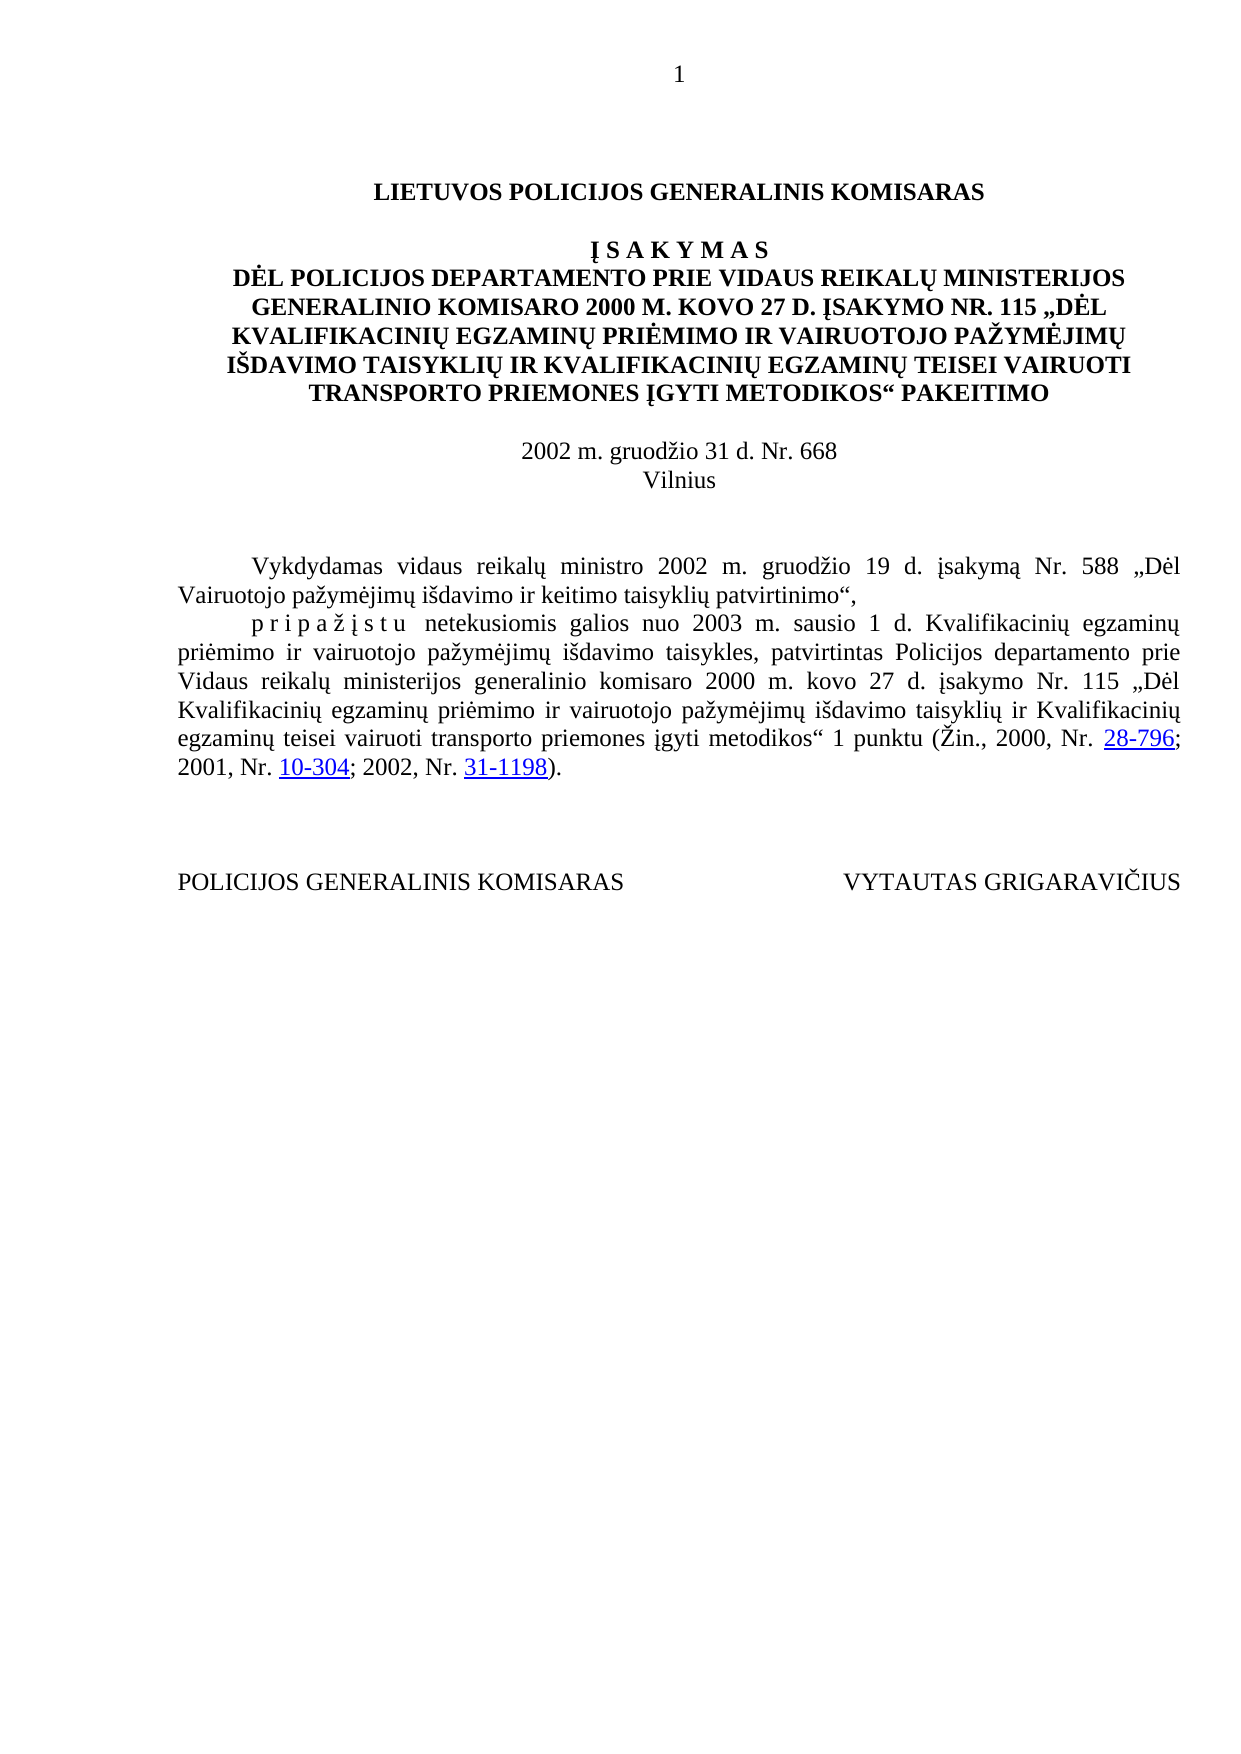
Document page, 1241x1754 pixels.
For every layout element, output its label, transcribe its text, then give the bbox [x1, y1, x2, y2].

text POLICIJOS GENERALINIS KOMISARAS VYTAUTAS GRIGARAVIČIUS [177, 867, 1181, 896]
text LIETUVOS POLICIJOS GENERALINIS KOMISARAS [177, 177, 1181, 206]
text DĖL POLICIJOS DEPARTAMENTO PRIE VIDAUS REIKALŲ MINISTERIJOS GENERALINIO KOMISARO 2000 M. KOVO 27 D. ĮSAKYMO NR. 115 „DĖL KVALIFIKACINIŲ EGZAMINŲ PRIĖMIMO IR VAIRUOTOJO PAŽYMĖJIMŲ IŠDAVIMO TAISYKLIŲ IR KVALIFIKACINIŲ EGZAMINŲ TEISEI VAIRUOTI TRANSPORTO PRIEMONES ĮGYTI METODIKOS“ PAKEITIMO [177, 263, 1181, 407]
text Į S A K Y M A S [177, 235, 1181, 263]
text 2002 m. gruodžio 31 d. Nr. 668 [177, 436, 1181, 465]
text Vilnius [177, 465, 1181, 493]
text Vykdydamas vidaus reikalų ministro 2002 m. gruodžio 19 d. įsakymą Nr. 588 „Dėl Vairuotojo pažymėjimų išdavimo ir keitimo taisyklių patvirtinimo“, [177, 551, 1181, 608]
text pripažįstu netekusiomis galios nuo 2003 m. sausio 1 d. Kvalifikacinių egzaminų priėmimo ir vairuotojo pažymėjimų išdavimo taisykles, patvirtintas Policijos departamento prie Vidaus reikalų ministerijos generalinio komisaro 2000 m. kovo 27 d. įsakymo Nr. 115 „Dėl Kvalifikacinių egzaminų priėmimo ir vairuotojo pažymėjimų išdavimo taisyklių ir Kvalifikacinių egzaminų teisei vairuoti transporto priemones įgyti metodikos“ 1 punktu (Žin., 2000, Nr. 28-796; 2001, Nr. 10-304; 2002, Nr. 31-1198). [177, 608, 1181, 781]
